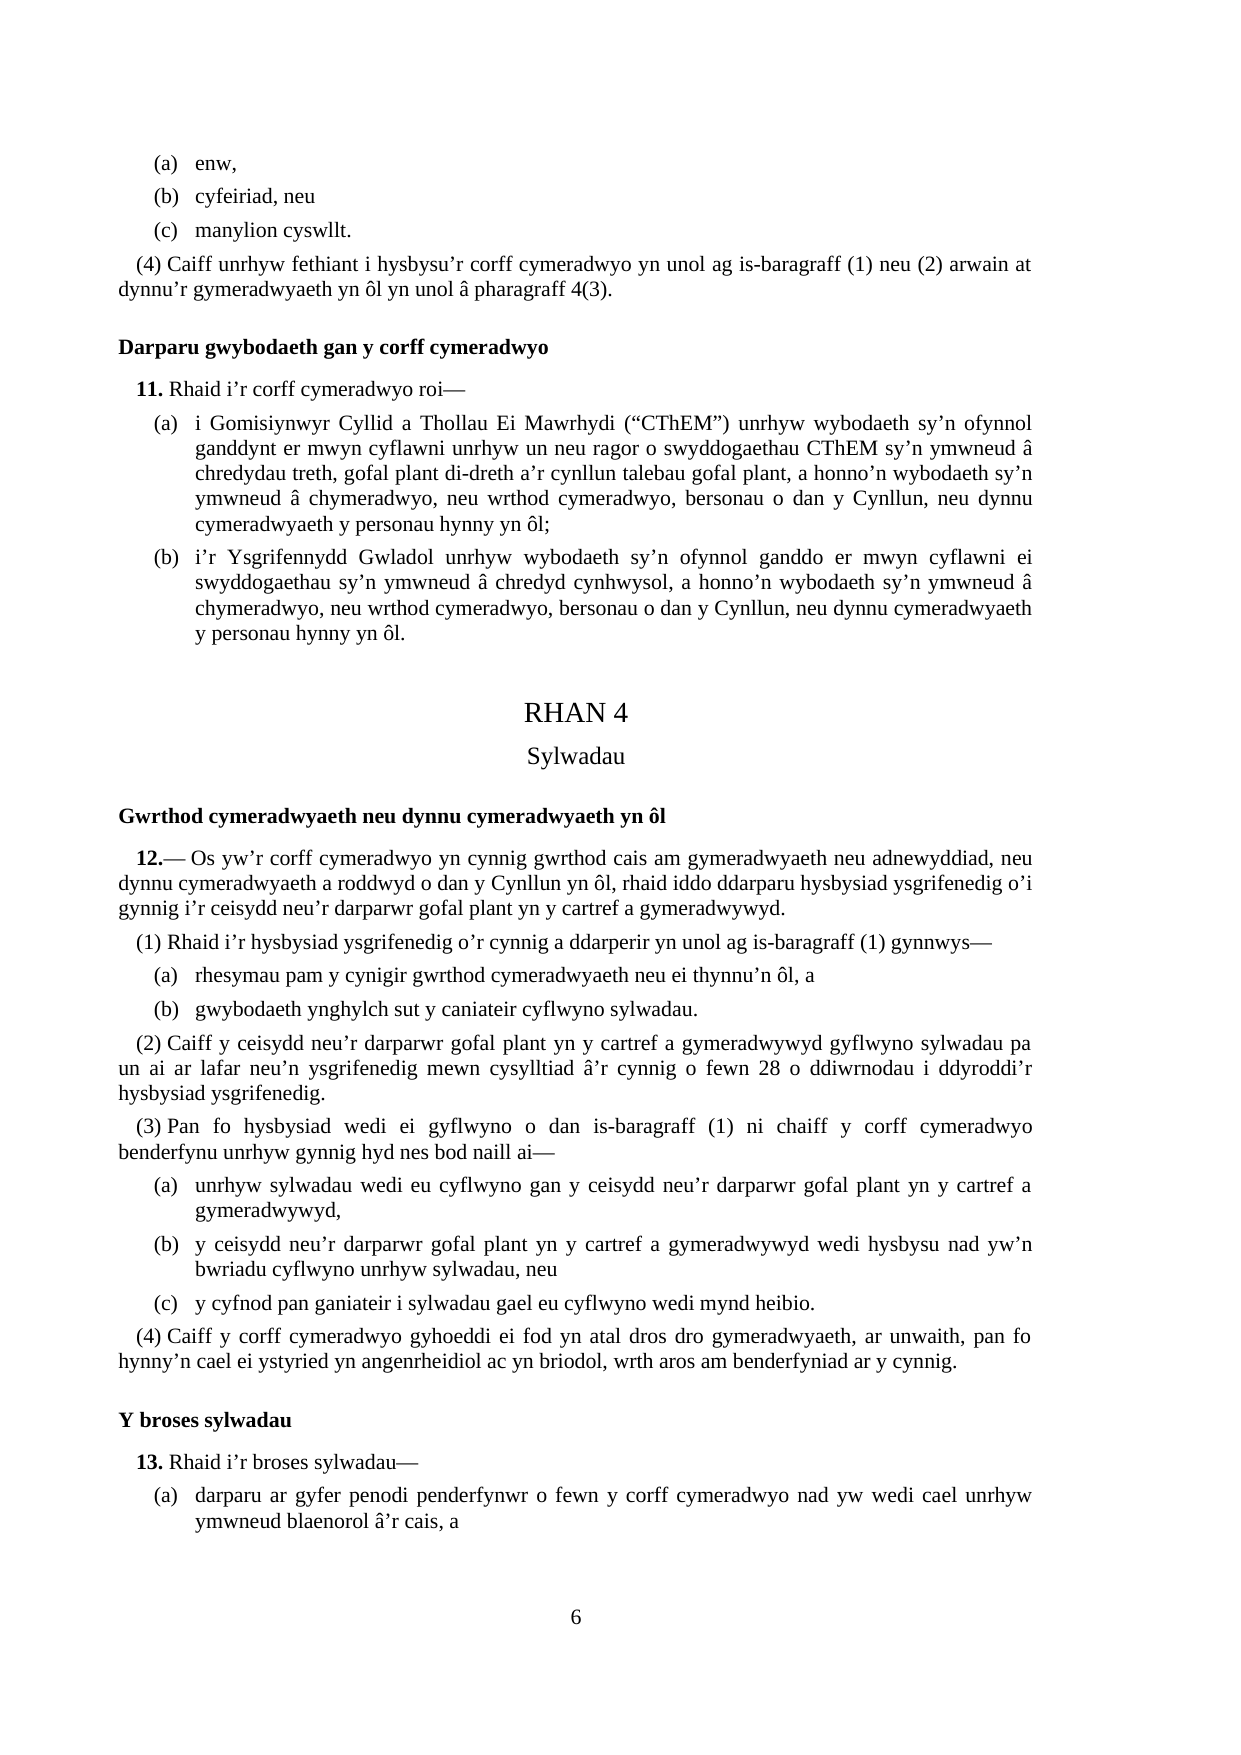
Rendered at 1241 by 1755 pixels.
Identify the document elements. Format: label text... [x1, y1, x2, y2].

list manylion cyswllt. [153, 217, 1034, 242]
list i Gomisiynwyr Cyllid a Thollau Ei Mawrhydi (“CThEM”) unrhyw wybodaeth sy’n ofynnol ganddynt er mwyn cyflawni unrhyw un neu ragor o swyddogaethau CThEM sy’n ymwneud â chredydau treth, gofal plant di-dreth a’r cynllun talebau gofal plant, a honno’n wybodaeth sy’n ymwneud â chymeradwyo, neu wrthod cymeradwyo, bersonau o dan y Cynllun, neu dynnu cymeradwyaeth y personau hynny yn ôl; [153, 410, 1034, 536]
list cyfeiriad, neu [153, 183, 1034, 209]
list y cyfnod pan ganiateir i sylwadau gael eu cyflwyno wedi mynd heibio. [153, 1290, 1034, 1315]
text Y broses sylwadau [118, 1407, 1034, 1432]
list Pan fo hysbysiad wedi ei gyflwyno o dan is-baragraff (1) ni chaiff y corff cymeradwyo benderfynu unrhyw gynnig hyd nes bod naill ai— [118, 1113, 1034, 1164]
list Caiff y ceisydd neu’r darparwr gofal plant yn y cartref a gymeradwywyd gyflwyno sylwadau pa un ai ar lafar neu’n ysgrifenedig mewn cysylltiad â’r cynnig o fewn 28 o ddiwrnodau i ddyroddi’r hysbysiad ysgrifenedig. [118, 1029, 1034, 1105]
text Gwrthod cymeradwyaeth neu dynnu cymeradwyaeth yn ôl [118, 803, 1034, 828]
list y ceisydd neu’r darparwr gofal plant yn y cartref a gymeradwywyd wedi hysbysu nad yw’n bwriadu cyflwyno unrhyw sylwadau, neu [153, 1231, 1034, 1281]
list Caiff unrhyw fethiant i hysbysu’r corff cymeradwyo yn unol ag is-baragraff (1) neu (2) arwain at dynnu’r gymeradwyaeth yn ôl yn unol â pharagraff 4(3). [118, 251, 1034, 301]
list — Os yw’r corff cymeradwyo yn cynnig gwrthod cais am gymeradwyaeth neu adnewyddiad, neu dynnu cymeradwyaeth a roddwyd o dan y Cynllun yn ôl, rhaid iddo ddarparu hysbysiad ysgrifenedig o’i gynnig i’r ceisydd neu’r darparwr gofal plant yn y cartref a gymeradwywyd. [118, 845, 1034, 921]
list Caiff y corff cymeradwyo gyhoeddi ei fod yn atal dros dro gymeradwyaeth, ar unwaith, pan fo hynny’n cael ei ystyried yn angenrheidiol ac yn briodol, wrth aros am benderfyniad ar y cynnig. [118, 1323, 1034, 1374]
text Sylwadau [118, 741, 1034, 770]
list Rhaid i’r hysbysiad ysgrifenedig o’r cynnig a ddarperir yn unol ag is-baragraff (1) gynnwys— [118, 929, 1034, 954]
text RHAN 4 [118, 695, 1034, 728]
list enw, [153, 150, 1034, 175]
list Rhaid i’r broses sylwadau— [118, 1449, 1034, 1474]
list darparu ar gyfer penodi penderfynwr o fewn y corff cymeradwyo nad yw wedi cael unrhyw ymwneud blaenorol â’r cais, a [153, 1482, 1034, 1533]
list gwybodaeth ynghylch sut y caniateir cyflwyno sylwadau. [153, 996, 1034, 1021]
list unrhyw sylwadau wedi eu cyflwyno gan y ceisydd neu’r darparwr gofal plant yn y cartref a gymeradwywyd, [153, 1172, 1034, 1223]
list i’r Ysgrifennydd Gwladol unrhyw wybodaeth sy’n ofynnol ganddo er mwyn cyflawni ei swyddogaethau sy’n ymwneud â chredyd cynhwysol, a honno’n wybodaeth sy’n ymwneud â chymeradwyo, neu wrthod cymeradwyo, bersonau o dan y Cynllun, neu dynnu cymeradwyaeth y personau hynny yn ôl. [153, 544, 1034, 645]
list rhesymau pam y cynigir gwrthod cymeradwyaeth neu ei thynnu’n ôl, a [153, 962, 1034, 988]
text Darparu gwybodaeth gan y corff cymeradwyo [118, 334, 1034, 359]
list Rhaid i’r corff cymeradwyo roi— [118, 376, 1034, 401]
